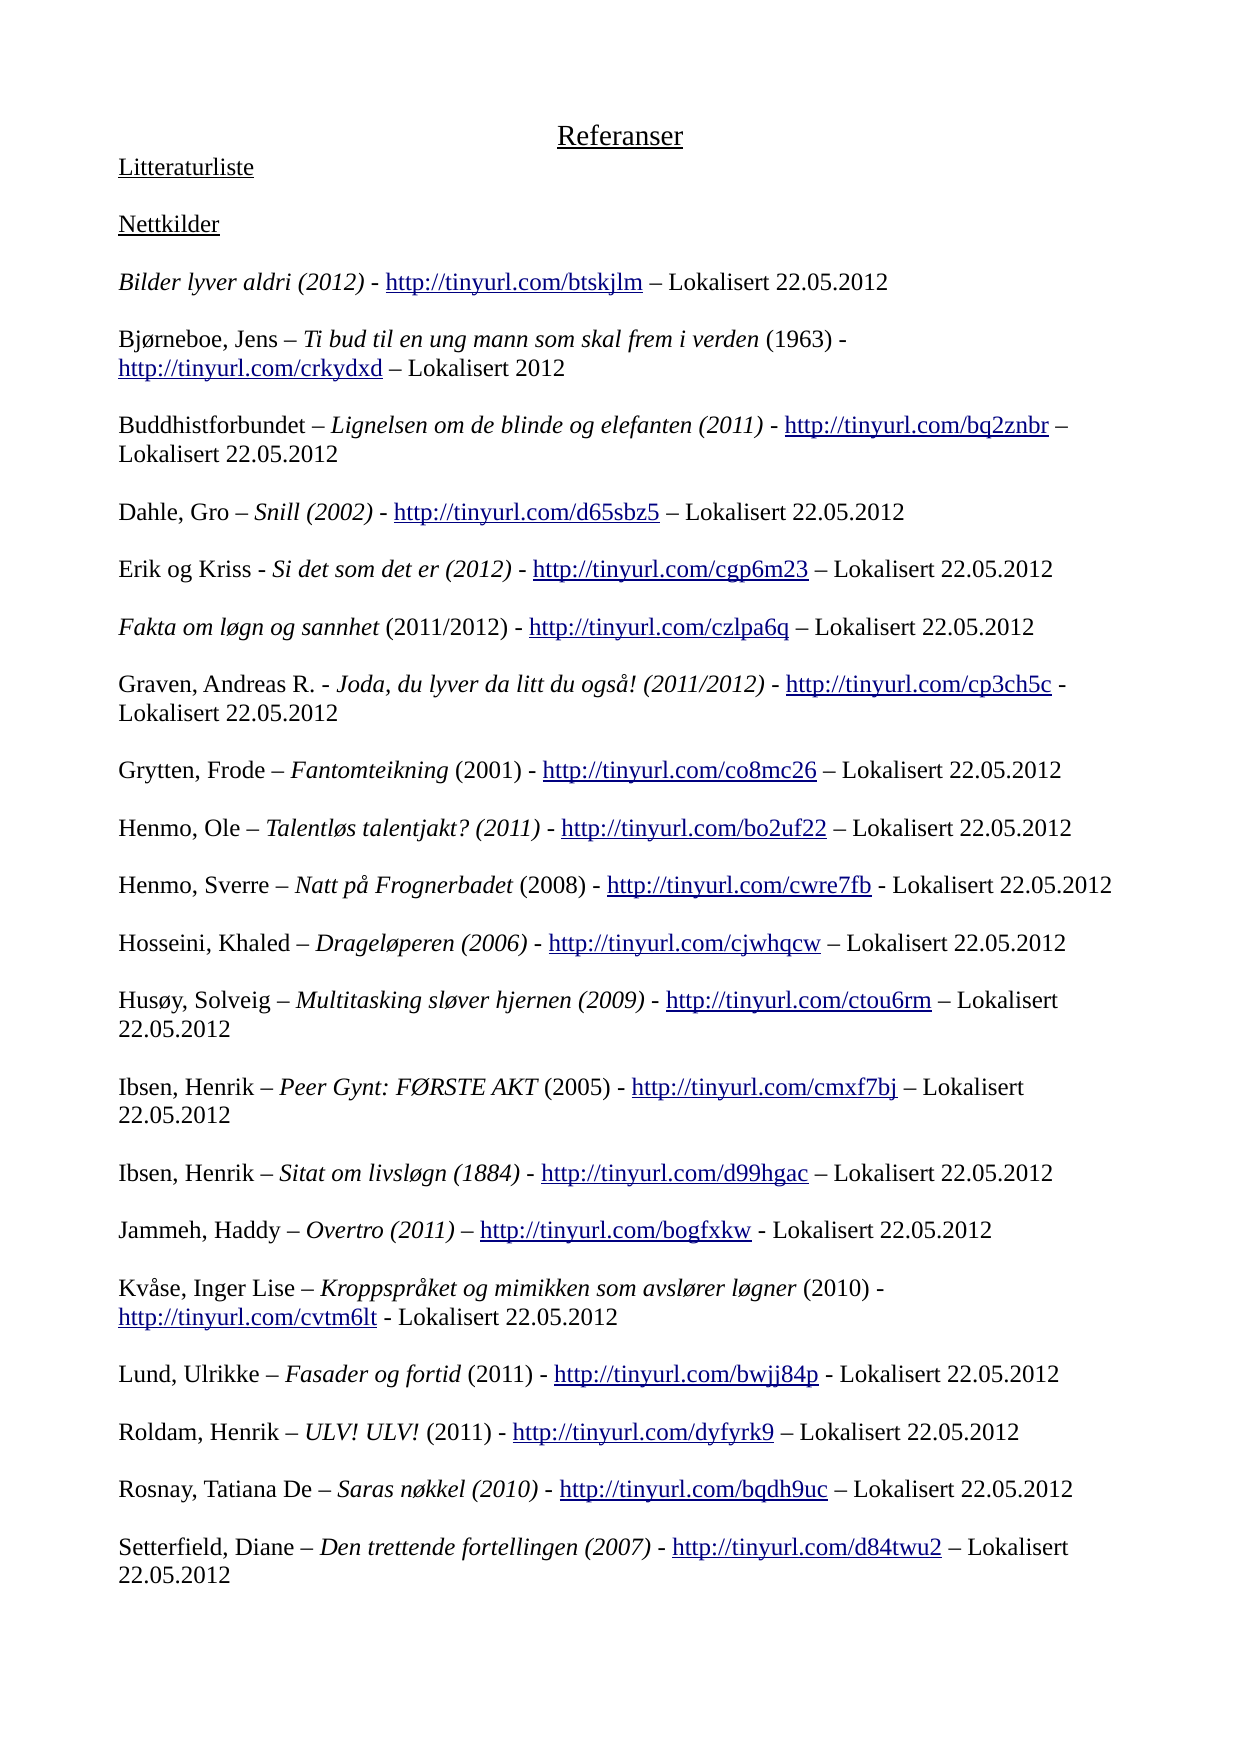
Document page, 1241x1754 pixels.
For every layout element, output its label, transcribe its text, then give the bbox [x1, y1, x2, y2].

text Hosseini, Khaled – Drageløperen (2006) - http://tinyurl.com/cjwhqcw – Lokalisert 22.05.2012 [118, 928, 1122, 957]
text Fakta om løgn og sannhet (2011/2012) - http://tinyurl.com/czlpa6q – Lokalisert 22.05.2012 [118, 612, 1122, 640]
text Jammeh, Haddy – Overtro (2011) – http://tinyurl.com/bogfxkw - Lokalisert 22.05.2012 [118, 1215, 1122, 1244]
text Kvåse, Inger Lise – Kroppspråket og mimikken som avslører løgner (2010) - http://tinyurl.com/cvtm6lt - Lokalisert 22.05.2012 [118, 1273, 1122, 1330]
text Henmo, Ole – Talentløs talentjakt? (2011) - http://tinyurl.com/bo2uf22 – Lokalisert 22.05.2012 [118, 813, 1122, 842]
text Erik og Kriss - Si det som det er (2012) - http://tinyurl.com/cgp6m23 – Lokalisert 22.05.2012 [118, 554, 1122, 583]
text Roldam, Henrik – ULV! ULV! (2011) - http://tinyurl.com/dyfyrk9 – Lokalisert 22.05.2012 [118, 1417, 1122, 1445]
text Setterfield, Diane – Den trettende fortellingen (2007) - http://tinyurl.com/d84twu2 – Lokalisert 22.05.2012 [118, 1532, 1122, 1589]
text Husøy, Solveig – Multitasking sløver hjernen (2009) - http://tinyurl.com/ctou6rm – Lokalisert 22.05.2012 [118, 985, 1122, 1043]
text Henmo, Sverre – Natt på Frognerbadet (2008) - http://tinyurl.com/cwre7fb - Lokalisert 22.05.2012 [118, 870, 1122, 899]
text Ibsen, Henrik – Sitat om livsløgn (1884) - http://tinyurl.com/d99hgac – Lokalisert 22.05.2012 [118, 1158, 1122, 1187]
text Bjørneboe, Jens – Ti bud til en ung mann som skal frem i verden (1963) - http://tinyurl.com/crkydxd – Lokalisert 2012 [118, 324, 1122, 382]
text Buddhistforbundet – Lignelsen om de blinde og elefanten (2011) - http://tinyurl.com/bq2znbr – Lokalisert 22.05.2012 [118, 410, 1122, 468]
text Lund, Ulrikke – Fasader og fortid (2011) - http://tinyurl.com/bwjj84p - Lokalisert 22.05.2012 [118, 1359, 1122, 1388]
text Rosnay, Tatiana De – Saras nøkkel (2010) - http://tinyurl.com/bqdh9uc – Lokalisert 22.05.2012 [118, 1474, 1122, 1503]
text Nettkilder [118, 209, 1122, 238]
text Ibsen, Henrik – Peer Gynt: FØRSTE AKT (2005) - http://tinyurl.com/cmxf7bj – Lokalisert 22.05.2012 [118, 1072, 1122, 1129]
text Graven, Andreas R. - Joda, du lyver da litt du også! (2011/2012) - http://tinyurl.com/cp3ch5c - Lokalisert 22.05.2012 [118, 669, 1122, 727]
text Dahle, Gro – Snill (2002) - http://tinyurl.com/d65sbz5 – Lokalisert 22.05.2012 [118, 497, 1122, 525]
text Grytten, Frode – Fantomteikning (2001) - http://tinyurl.com/co8mc26 – Lokalisert 22.05.2012 [118, 755, 1122, 784]
text Referanser [118, 118, 1122, 152]
text Litteraturliste [118, 152, 1122, 180]
text Bilder lyver aldri (2012) - http://tinyurl.com/btskjlm – Lokalisert 22.05.2012 [118, 267, 1122, 295]
